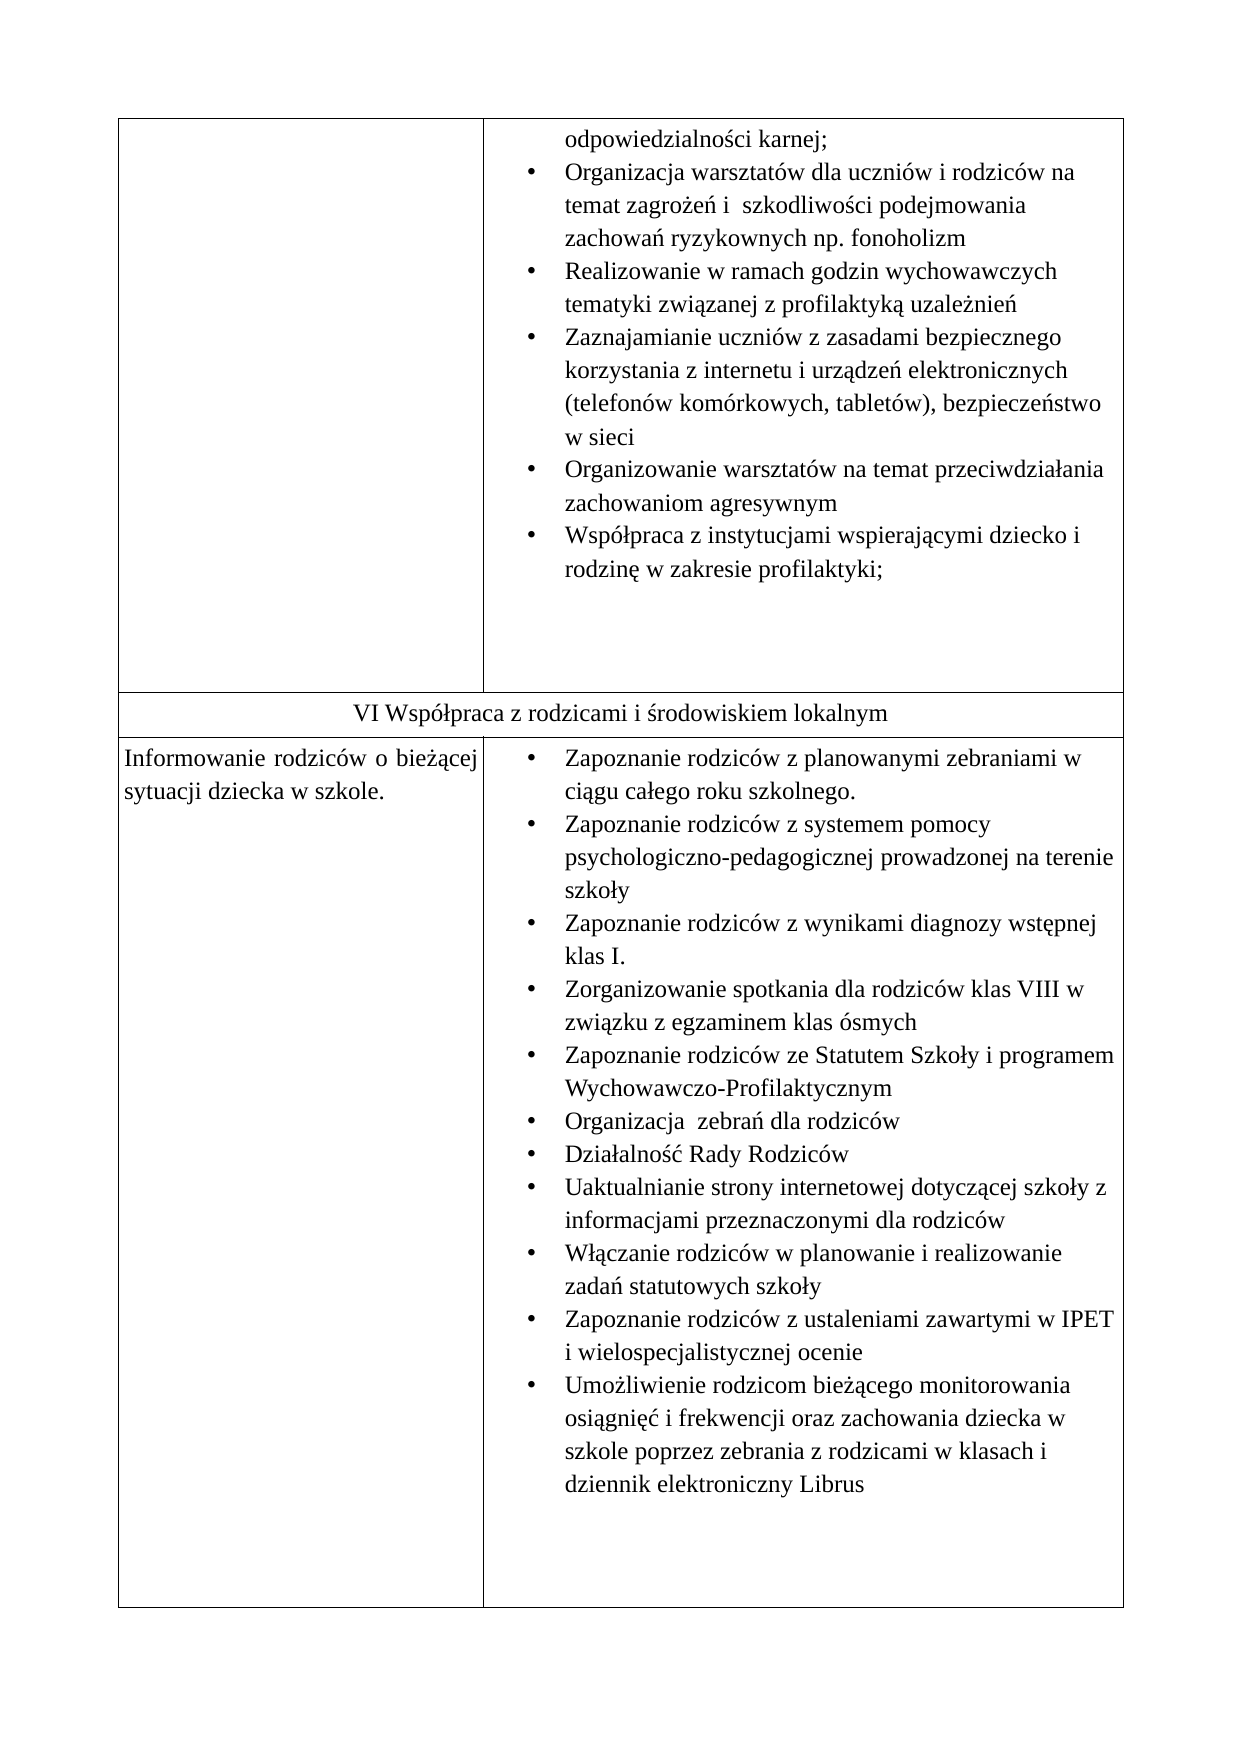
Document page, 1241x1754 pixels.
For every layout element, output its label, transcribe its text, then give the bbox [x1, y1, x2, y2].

table_cell Zapoznanie rodziców z planowanymi zebraniami w ciągu całego roku szkolnego. Zapoznanie rodziców z systemem pomocy psychologiczno-pedagogicznej prowadzonej na terenie szkoły Zapoznanie rodziców z wynikami diagnozy wstępnej klas I. Zorganizowanie spotkania dla rodziców klas VIII w związku z egzaminem klas ósmych Zapoznanie rodziców ze Statutem Szkoły i programem Wychowawczo-Profilaktycznym Organizacja zebrań dla rodziców Działalność Rady Rodziców Uaktualnianie strony internetowej dotyczącej szkoły z informacjami przeznaczonymi dla rodziców Włączanie rodziców w planowanie i realizowanie zadań statutowych szkoły Zapoznanie rodziców z ustaleniami zawartymi w IPET i wielospecjalistycznej ocenie Umożliwienie rodzicom bieżącego monitorowania osiągnięć i frekwencji oraz zachowania dziecka w szkole poprzez zebrania z rodzicami w klasach i dziennik elektroniczny Librus [484, 738, 1123, 1607]
table_cell VI Współpraca z rodzicami i środowiskiem lokalnym [119, 693, 1123, 736]
table_cell [119, 119, 483, 691]
table_cell Realizacja programów profilaktycznych rekomendowanych tj. „Przyjaciele Zippiego”, „Spójrz inaczej”, Realizacja programu „Mój lepszy świat” Realizacja projektu „Twoje dane -Twoja sprawa” Realizacja programu zajęć rozwijających kompetencje społeczno- emocjonalne Diagnozowanie i analizowanie problemów wychowawczych występujących w szkole, a także specyfiki lokalnych warunków i właściwości środowiska szkolnego; Rozpoznawanie i diagnozowanie zagrożeń związanych z uzależnieniem; Upowszechnianie wśród uczniów i rodziców informacji dotyczących uzależnień (fonoholizm, komputer, używki) Zorganizowanie spotkań z przedstawicielami Policji i Straży Miejskiej na temat zachowań ryzykownych i odpowiedzialności karnej; Organizacja warsztatów dla uczniów i rodziców na temat zagrożeń i szkodliwości podejmowania zachowań ryzykownych np. fonoholizm Realizowanie w ramach godzin wychowawczych tematyki związanej z profilaktyką uzależnień Zaznajamianie uczniów z zasadami bezpiecznego korzystania z internetu i urządzeń elektronicznych (telefonów komórkowych, tabletów), bezpieczeństwo w sieci Organizowanie warsztatów na temat przeciwdziałania zachowaniom agresywnym Współpraca z instytucjami wspierającymi dziecko i rodzinę w zakresie profilaktyki; [484, 119, 1123, 691]
table_cell Informowanie rodziców o bieżącej sytuacji dziecka w szkole. [119, 738, 483, 1607]
